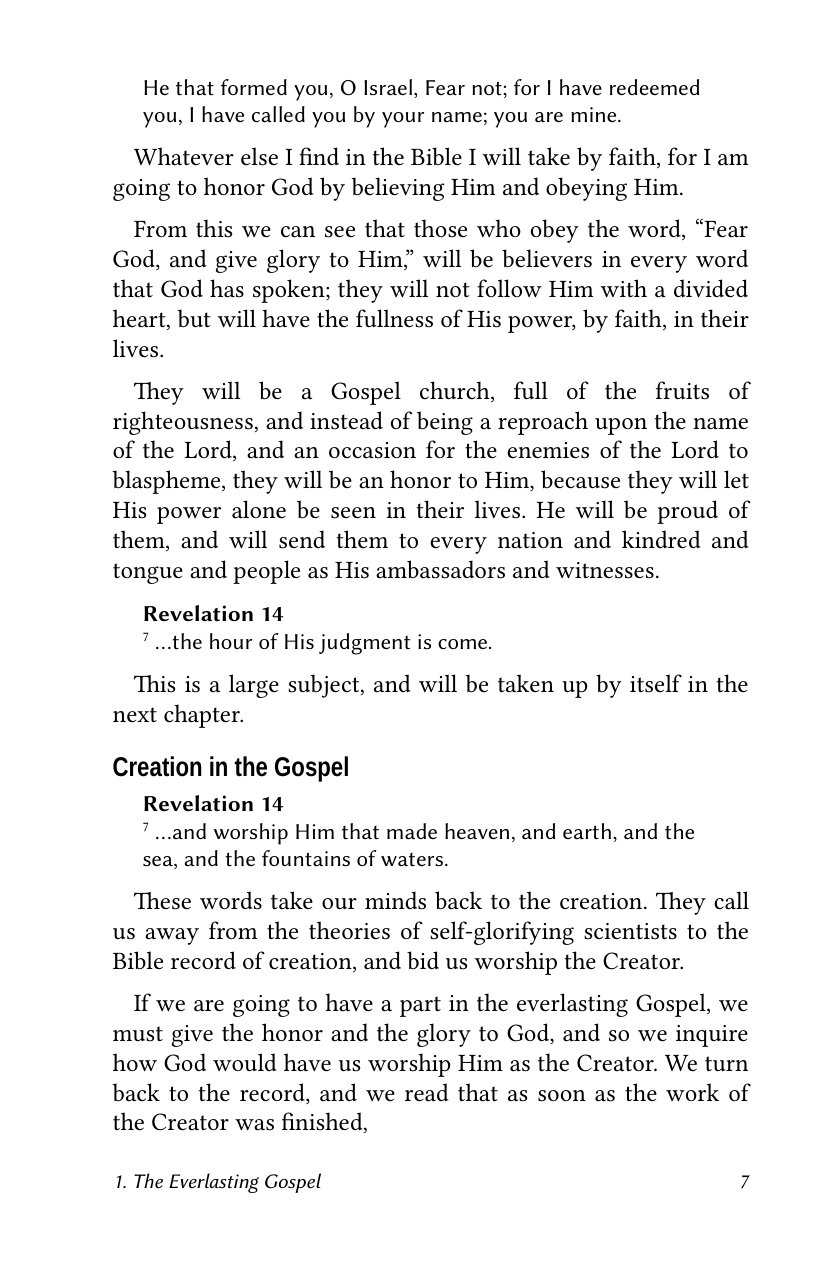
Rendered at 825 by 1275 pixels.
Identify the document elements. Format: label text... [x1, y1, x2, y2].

text These words take our minds back to the creation. They call us away from the theories of self-glorifying scientists to the Bible record of creation, and bid us worship the Creator. [112, 887, 750, 975]
text They will be a Gospel church, full of the fruits of righteousness, and instead of being a reproach upon the name of the Lord, and an occasion for the enemies of the Lord to blaspheme, they will be an honor to Him, because they will let His power alone be seen in their lives. He will be proud of them, and will send them to every nation and kindred and tongue and people as His ambassadors and witnesses. [112, 377, 750, 585]
text Whatever else I find in the Bible I will take by faith, for I am going to honor God by believing Him and obeying Him. [112, 143, 750, 202]
text 7 ...the hour of His judgment is come. [142, 629, 720, 655]
subtitle Creation in the Gospel [112, 751, 750, 782]
text If we are going to have a part in the everlasting Gospel, we must give the honor and the glory to God, and so we inquire how God would have us worship Him as the Creator. We turn back to the record, and we read that as soon as the work of the Creator was finished, [112, 989, 750, 1137]
text Revelation 14 [142, 601, 750, 627]
text From this we can see that those who obey the word, “Fear God, and give glory to Him,” will be believers in every word that God has spoken; they will not follow Him with a divided heart, but will have the fullness of His power, by faith, in their lives. [112, 215, 750, 363]
text This is a large subject, and will be taken up by itself in the next chapter. [112, 670, 750, 729]
text He that formed you, O Israel, Fear not; for I have redeemed you, I have called you by your name; you are mine. [142, 75, 720, 128]
text 7 ...and worship Him that made heaven, and earth, and the sea, and the fountains of waters. [142, 819, 720, 872]
text Revelation 14 [142, 791, 750, 817]
